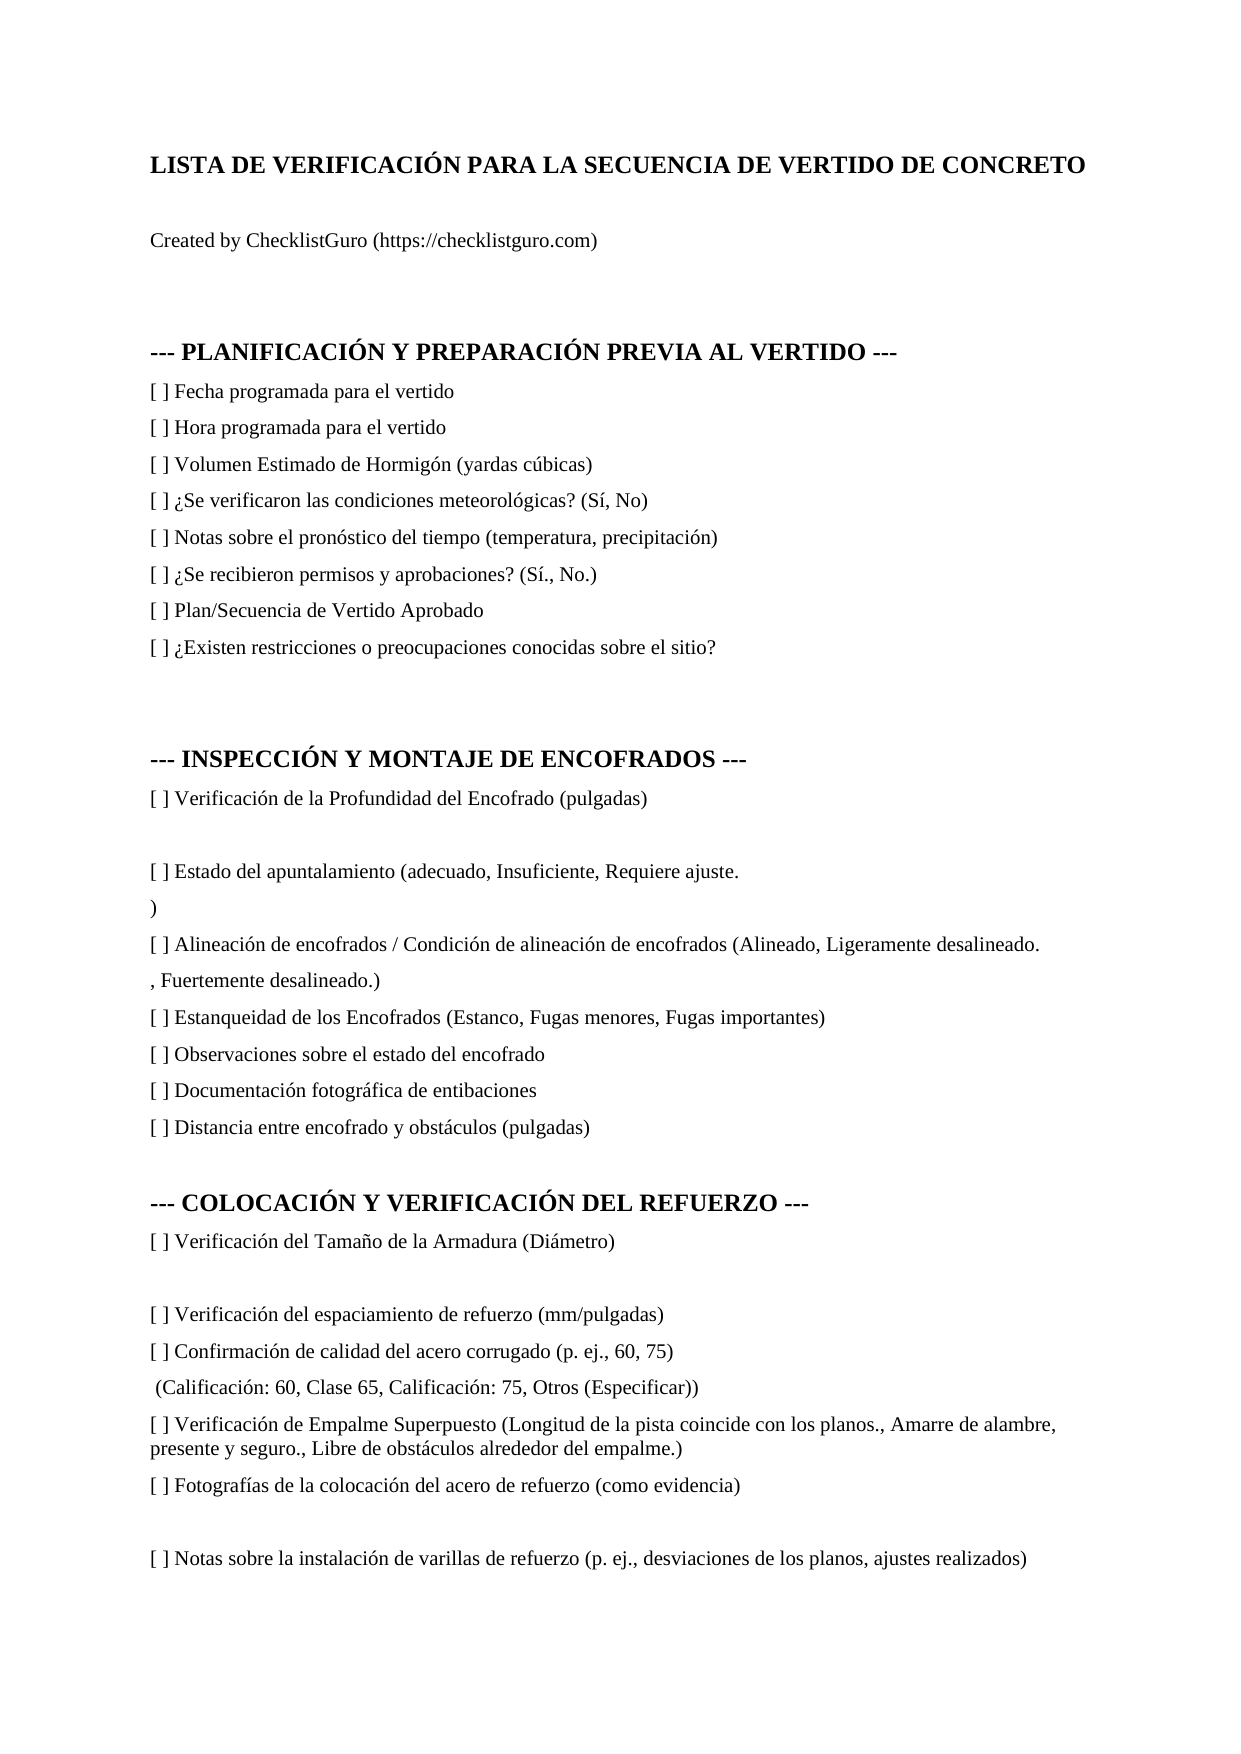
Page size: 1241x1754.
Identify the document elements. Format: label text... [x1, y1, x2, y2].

text [ ] Estanqueidad de los Encofrados (Estanco, Fugas menores, Fugas importantes) [150, 1005, 1090, 1029]
text [ ] Verificación de Empalme Superpuesto (Longitud de la pista coincide con los planos., Amarre de alambre, presente y seguro., Libre de obstáculos alrededor del empalme.) [150, 1412, 1090, 1460]
text [ ] Fotografías de la colocación del acero de refuerzo (como evidencia) [150, 1472, 1090, 1497]
text ) [150, 895, 1090, 919]
text [ ] ¿Existen restricciones o preocupaciones conocidas sobre el sitio? [150, 635, 1090, 659]
text LISTA DE VERIFICACIÓN PARA LA SECUENCIA DE VERTIDO DE CONCRETO [150, 150, 1090, 179]
text [ ] Verificación del Tamaño de la Armadura (Diámetro) [150, 1229, 1090, 1253]
text [ ] Fecha programada para el vertido [150, 379, 1090, 403]
text [ ] Documentación fotográfica de entibaciones [150, 1078, 1090, 1102]
text [ ] Confirmación de calidad del acero corrugado (p. ej., 60, 75) [150, 1339, 1090, 1363]
text [ ] Distancia entre encofrado y obstáculos (pulgadas) [150, 1115, 1090, 1139]
text [ ] Estado del apuntalamiento (adecuado, Insuficiente, Requiere ajuste. [150, 859, 1090, 883]
text [ ] Verificación de la Profundidad del Encofrado (pulgadas) [150, 786, 1090, 810]
text [ ] ¿Se verificaron las condiciones meteorológicas? (Sí, No) [150, 488, 1090, 512]
text [ ] Volumen Estimado de Hormigón (yardas cúbicas) [150, 452, 1090, 476]
text Created by ChecklistGuro (https://checklistguro.com) [150, 228, 1090, 252]
text [ ] Notas sobre el pronóstico del tiempo (temperatura, precipitación) [150, 525, 1090, 549]
text --- COLOCACIÓN Y VERIFICACIÓN DEL REFUERZO --- [150, 1188, 1090, 1217]
text [ ] Hora programada para el vertido [150, 415, 1090, 439]
text --- PLANIFICACIÓN Y PREPARACIÓN PREVIA AL VERTIDO --- [150, 337, 1090, 366]
text (Calificación: 60, Clase 65, Calificación: 75, Otros (Especificar)) [150, 1375, 1090, 1399]
text [ ] Verificación del espaciamiento de refuerzo (mm/pulgadas) [150, 1302, 1090, 1326]
text [ ] Notas sobre la instalación de varillas de refuerzo (p. ej., desviaciones de los planos, ajustes realizados) [150, 1546, 1090, 1570]
text [ ] Observaciones sobre el estado del encofrado [150, 1042, 1090, 1066]
text --- INSPECCIÓN Y MONTAJE DE ENCOFRADOS --- [150, 744, 1090, 773]
text [ ] Alineación de encofrados / Condición de alineación de encofrados (Alineado, Ligeramente desalineado. [150, 932, 1090, 956]
text , Fuertemente desalineado.) [150, 968, 1090, 992]
text [ ] Plan/Secuencia de Vertido Aprobado [150, 598, 1090, 622]
text [ ] ¿Se recibieron permisos y aprobaciones? (Sí., No.) [150, 562, 1090, 586]
